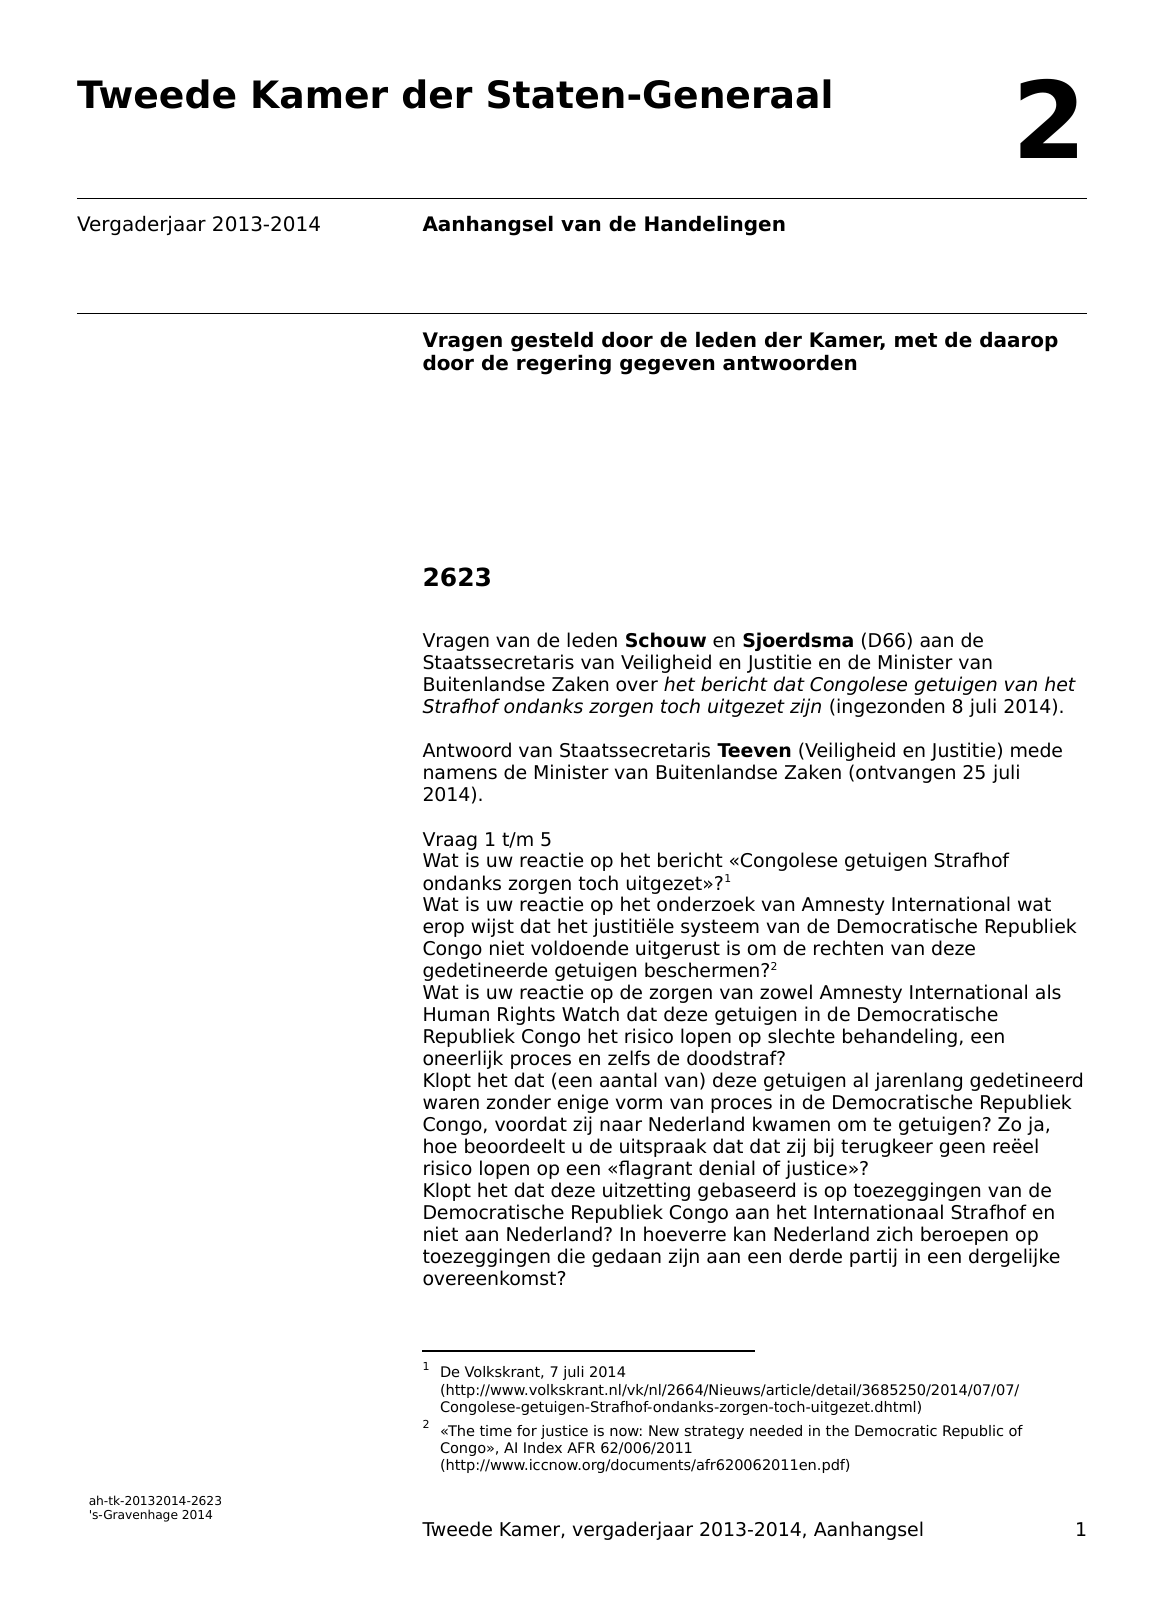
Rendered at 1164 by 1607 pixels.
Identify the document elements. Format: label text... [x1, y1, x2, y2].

table_cell Vergaderjaar 2013-2014 [77, 199, 422, 313]
text «The time for justice is now: New strategy needed in the Democratic Republic of Congo», AI Index AFR 62/006/2011 (http://www.iccnow.org/documents/afr620062011en.pdf) [422, 1418, 1087, 1474]
table_cell [77, 314, 422, 375]
table_cell Vragen gesteld door de leden der Kamer, met de daarop door de regering gegeven antwoorden [422, 314, 1087, 375]
table_header 2 [886, 59, 1087, 198]
text Antwoord van Staatssecretaris Teeven (Veiligheid en Justitie) mede namens de Minister van Buitenlandse Zaken (ontvangen 25 juli 2014). [422, 740, 1087, 806]
text Klopt het dat (een aantal van) deze getuigen al jarenlang gedetineerd waren zonder enige vorm van proces in de Democratische Republiek Congo, voordat zij naar Nederland kwamen om te getuigen? Zo ja, hoe beoordeelt u de uitspraak dat dat zij bij terugkeer geen reëel risico lopen op een «flagrant denial of justice»? [422, 1070, 1087, 1180]
text Wat is uw reactie op het bericht «Congolese getuigen Strafhof ondanks zorgen toch uitgezet»? [422, 850, 1087, 894]
text Wat is uw reactie op het onderzoek van Amnesty International wat erop wijst dat het justitiële systeem van de Democratische Republiek Congo niet voldoende uitgerust is om de rechten van deze gedetineerde getuigen beschermen? [422, 894, 1087, 982]
text 2623 [422, 563, 1087, 592]
text ah-tk-20132014-2623 [88, 1494, 323, 1508]
text Vraag 1 t/m 5 [422, 828, 1087, 850]
text De Volkskrant, 7 juli 2014 (http://www.volkskrant.nl/vk/nl/2664/Nieuws/article/detail/3685250/2014/07/07/Congolese-getuigen-Strafhof-ondanks-zorgen-toch-uitgezet.dhtml) [422, 1360, 1087, 1416]
table_cell Aanhangsel van de Handelingen [422, 199, 1087, 313]
table_header Tweede Kamer der Staten-Generaal [77, 59, 886, 198]
text Klopt het dat deze uitzetting gebaseerd is op toezeggingen van de Democratische Republiek Congo aan het Internationaal Strafhof en niet aan Nederland? In hoeverre kan Nederland zich beroepen op toezeggingen die gedaan zijn aan een derde partij in een dergelijke overeenkomst? [422, 1180, 1087, 1290]
text 's-Gravenhage 2014 [88, 1508, 323, 1522]
text Wat is uw reactie op de zorgen van zowel Amnesty International als Human Rights Watch dat deze getuigen in de Democratische Republiek Congo het risico lopen op slechte behandeling, een oneerlijk proces en zelfs de doodstraf? [422, 982, 1087, 1070]
text Vragen van de leden Schouw en Sjoerdsma (D66) aan de Staatssecretaris van Veiligheid en Justitie en de Minister van Buitenlandse Zaken over het bericht dat Congolese getuigen van het Strafhof ondanks zorgen toch uitgezet zijn (ingezonden 8 juli 2014). [422, 630, 1087, 718]
